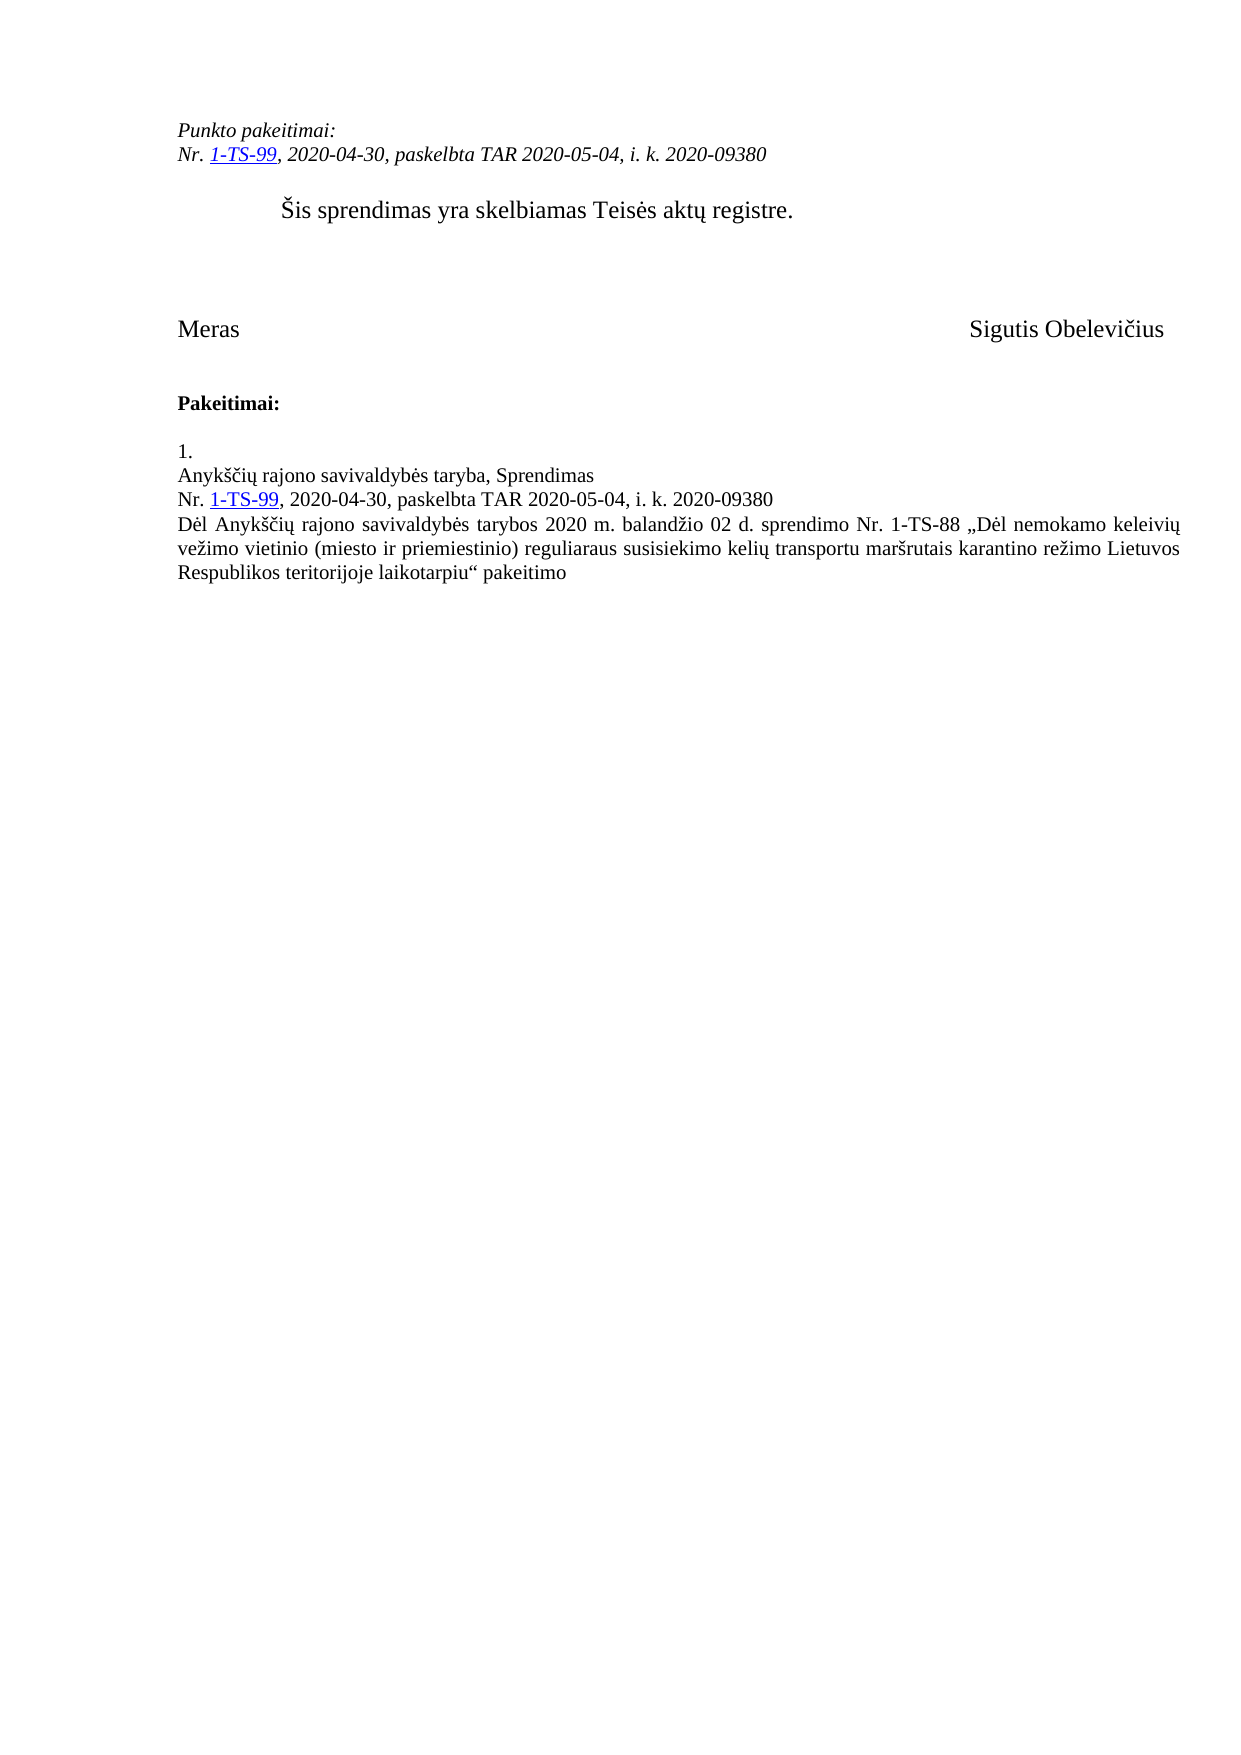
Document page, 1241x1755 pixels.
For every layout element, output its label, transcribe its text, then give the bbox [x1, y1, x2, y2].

text Dėl Anykščių rajono savivaldybės tarybos 2020 m. balandžio 02 d. sprendimo Nr. 1-TS-88 „Dėl nemokamo keleivių vežimo vietinio (miesto ir priemiestinio) reguliaraus susisiekimo kelių transportu maršrutais karantino režimo Lietuvos Respublikos teritorijoje laikotarpiu“ pakeitimo [177, 511, 1181, 584]
text Punkto pakeitimai: [177, 118, 1181, 142]
text Meras Sigutis Obelevičius [177, 314, 1181, 343]
text Nr. 1-TS-99, 2020-04-30, paskelbta TAR 2020-05-04, i. k. 2020-09380 [177, 487, 1181, 511]
text 1. [177, 439, 1181, 463]
text Pakeitimai: [177, 391, 1181, 415]
text Anykščių rajono savivaldybės taryba, Sprendimas [177, 463, 1181, 487]
text Nr. 1-TS-99, 2020-04-30, paskelbta TAR 2020-05-04, i. k. 2020-09380 [177, 142, 1181, 166]
text Šis sprendimas yra skelbiamas Teisės aktų registre. [177, 195, 1181, 224]
